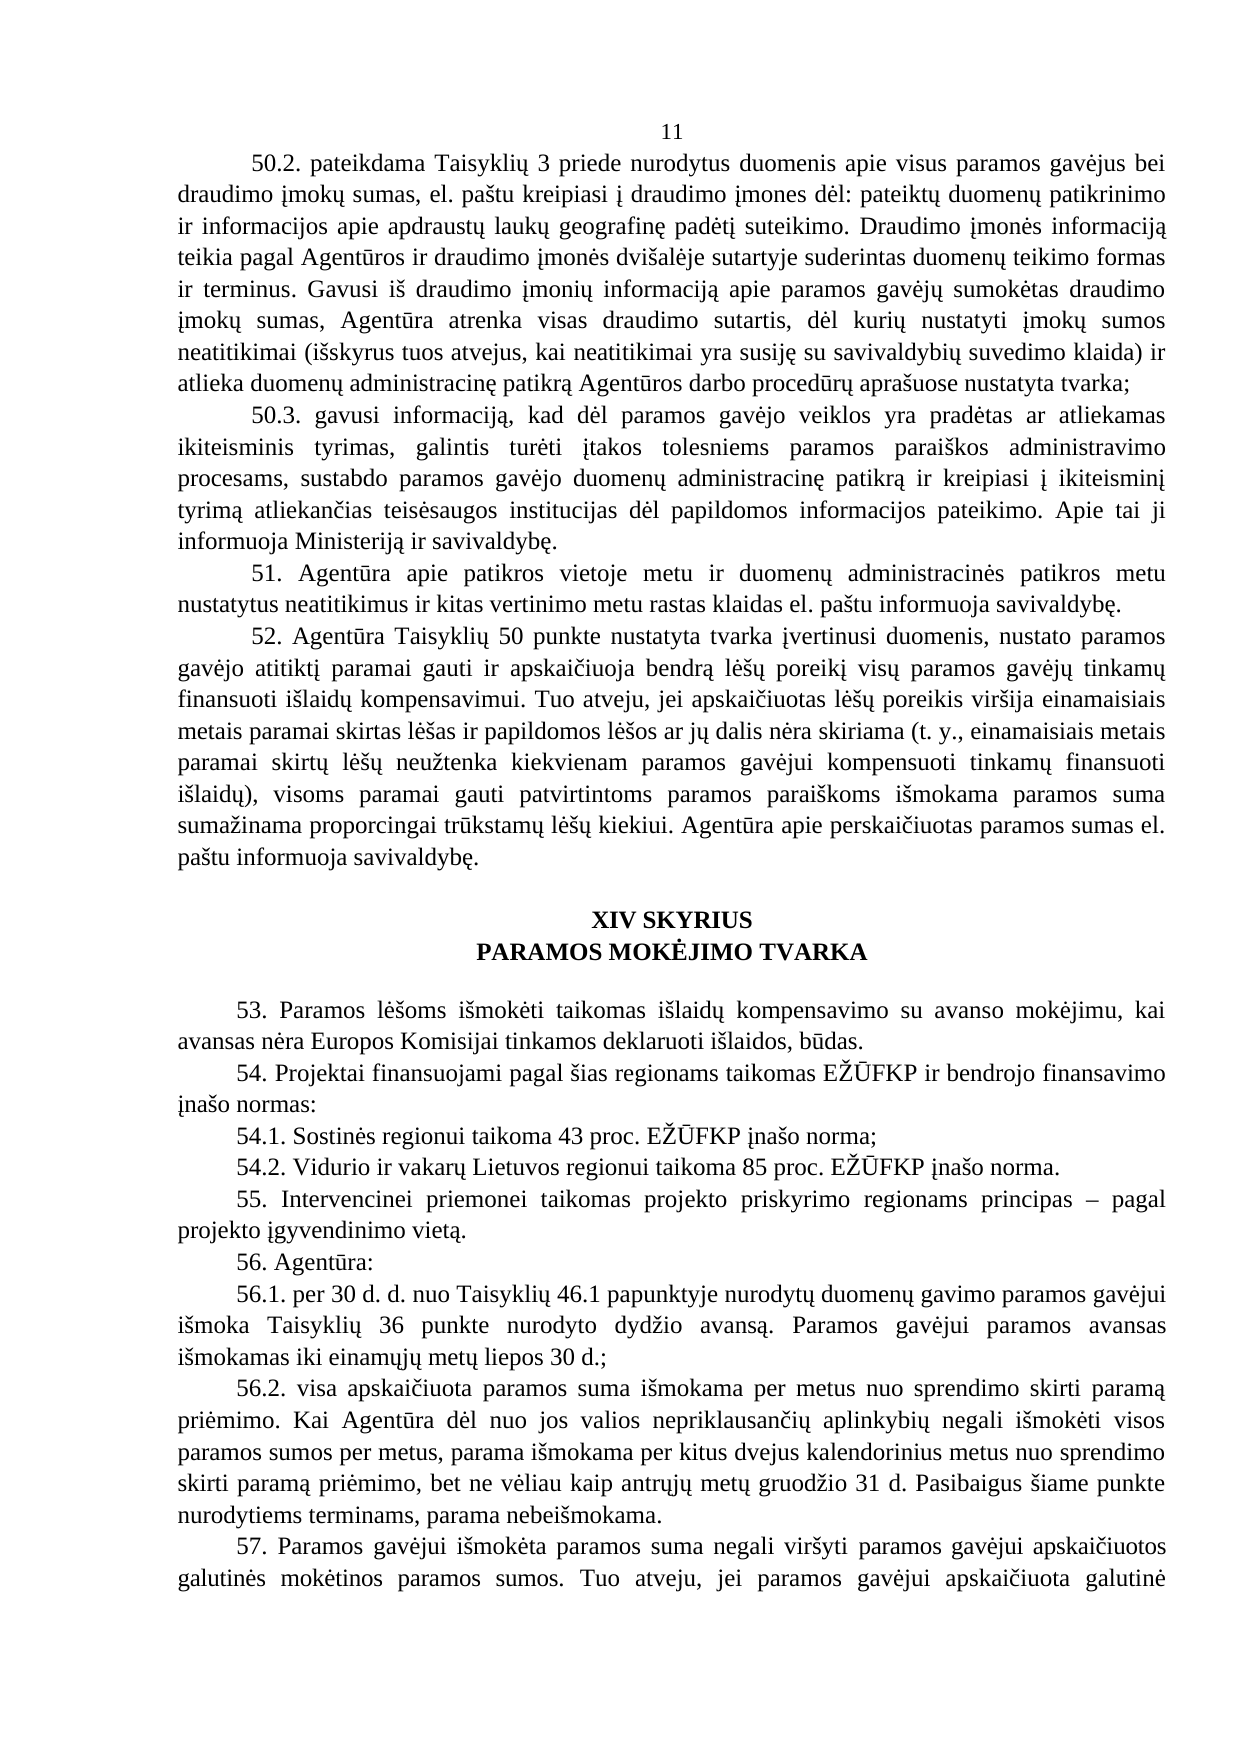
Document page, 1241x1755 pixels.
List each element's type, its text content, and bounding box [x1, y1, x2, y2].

text 56.2. visa apskaičiuota paramos suma išmokama per metus nuo sprendimo skirti paramą priėmimo. Kai Agentūra dėl nuo jos valios nepriklausančių aplinkybių negali išmokėti visos paramos sumos per metus, parama išmokama per kitus dvejus kalendorinius metus nuo sprendimo skirti paramą priėmimo, bet ne vėliau kaip antrųjų metų gruodžio 31 d. Pasibaigus šiame punkte nurodytiems terminams, parama nebeišmokama. [177, 1373, 1166, 1528]
text XIV SKYRIUS [177, 905, 1166, 934]
text 55. Intervencinei priemonei taikomas projekto priskyrimo regionams principas – pagal projekto įgyvendinimo vietą. [177, 1184, 1166, 1244]
text 50.3. gavusi informaciją, kad dėl paramos gavėjo veiklos yra pradėtas ar atliekamas ikiteisminis tyrimas, galintis turėti įtakos tolesniems paramos paraiškos administravimo procesams, sustabdo paramos gavėjo duomenų administracinę patikrą ir kreipiasi į ikiteisminį tyrimą atliekančias teisėsaugos institucijas dėl papildomos informacijos pateikimo. Apie tai ji informuoja Ministeriją ir savivaldybę. [177, 400, 1166, 555]
text PARAMOS MOKĖJIMO TVARKA [177, 937, 1166, 965]
text 52. Agentūra Taisyklių 50 punkte nustatyta tvarka įvertinusi duomenis, nustato paramos gavėjo atitiktį paramai gauti ir apskaičiuoja bendrą lėšų poreikį visų paramos gavėjų tinkamų finansuoti išlaidų kompensavimui. Tuo atveju, jei apskaičiuotas lėšų poreikis viršija einamaisiais metais paramai skirtas lėšas ir papildomos lėšos ar jų dalis nėra skiriama (t. y., einamaisiais metais paramai skirtų lėšų neužtenka kiekvienam paramos gavėjui kompensuoti tinkamų finansuoti išlaidų), visoms paramai gauti patvirtintoms paramos paraiškoms išmokama paramos suma sumažinama proporcingai trūkstamų lėšų kiekiui. Agentūra apie perskaičiuotas paramos sumas el. paštu informuoja savivaldybę. [177, 621, 1166, 871]
text 56.1. per 30 d. d. nuo Taisyklių 46.1 papunktyje nurodytų duomenų gavimo paramos gavėjui išmoka Taisyklių 36 punkte nurodyto dydžio avansą. Paramos gavėjui paramos avansas išmokamas iki einamųjų metų liepos 30 d.; [177, 1279, 1166, 1371]
text 51. Agentūra apie patikros vietoje metu ir duomenų administracinės patikros metu nustatytus neatitikimus ir kitas vertinimo metu rastas klaidas el. paštu informuoja savivaldybę. [177, 558, 1166, 618]
text 54.1. Sostinės regionui taikoma 43 proc. EŽŪFKP įnašo norma; [177, 1121, 1166, 1150]
text 54. Projektai finansuojami pagal šias regionams taikomas EŽŪFKP ir bendrojo finansavimo įnašo normas: [177, 1058, 1166, 1118]
text 57. Paramos gavėjui išmokėta paramos suma negali viršyti paramos gavėjui apskaičiuotos galutinės mokėtinos paramos sumos. Tuo atveju, jei paramos gavėjui apskaičiuota galutinė [177, 1531, 1166, 1592]
text 53. Paramos lėšoms išmokėti taikomas išlaidų kompensavimo su avanso mokėjimu, kai avansas nėra Europos Komisijai tinkamos deklaruoti išlaidos, būdas. [177, 995, 1166, 1055]
text 54.2. Vidurio ir vakarų Lietuvos regionui taikoma 85 proc. EŽŪFKP įnašo norma. [177, 1152, 1166, 1181]
text 56. Agentūra: [177, 1247, 1166, 1276]
text 50.2. pateikdama Taisyklių 3 priede nurodytus duomenis apie visus paramos gavėjus bei draudimo įmokų sumas, el. paštu kreipiasi į draudimo įmones dėl: pateiktų duomenų patikrinimo ir informacijos apie apdraustų laukų geografinę padėtį suteikimo. Draudimo įmonės informaciją teikia pagal Agentūros ir draudimo įmonės dvišalėje sutartyje suderintas duomenų teikimo formas ir terminus. Gavusi iš draudimo įmonių informaciją apie paramos gavėjų sumokėtas draudimo įmokų sumas, Agentūra atrenka visas draudimo sutartis, dėl kurių nustatyti įmokų sumos neatitikimai (išskyrus tuos atvejus, kai neatitikimai yra susiję su savivaldybių suvedimo klaida) ir atlieka duomenų administracinę patikrą Agentūros darbo procedūrų aprašuose nustatyta tvarka; [177, 148, 1166, 397]
